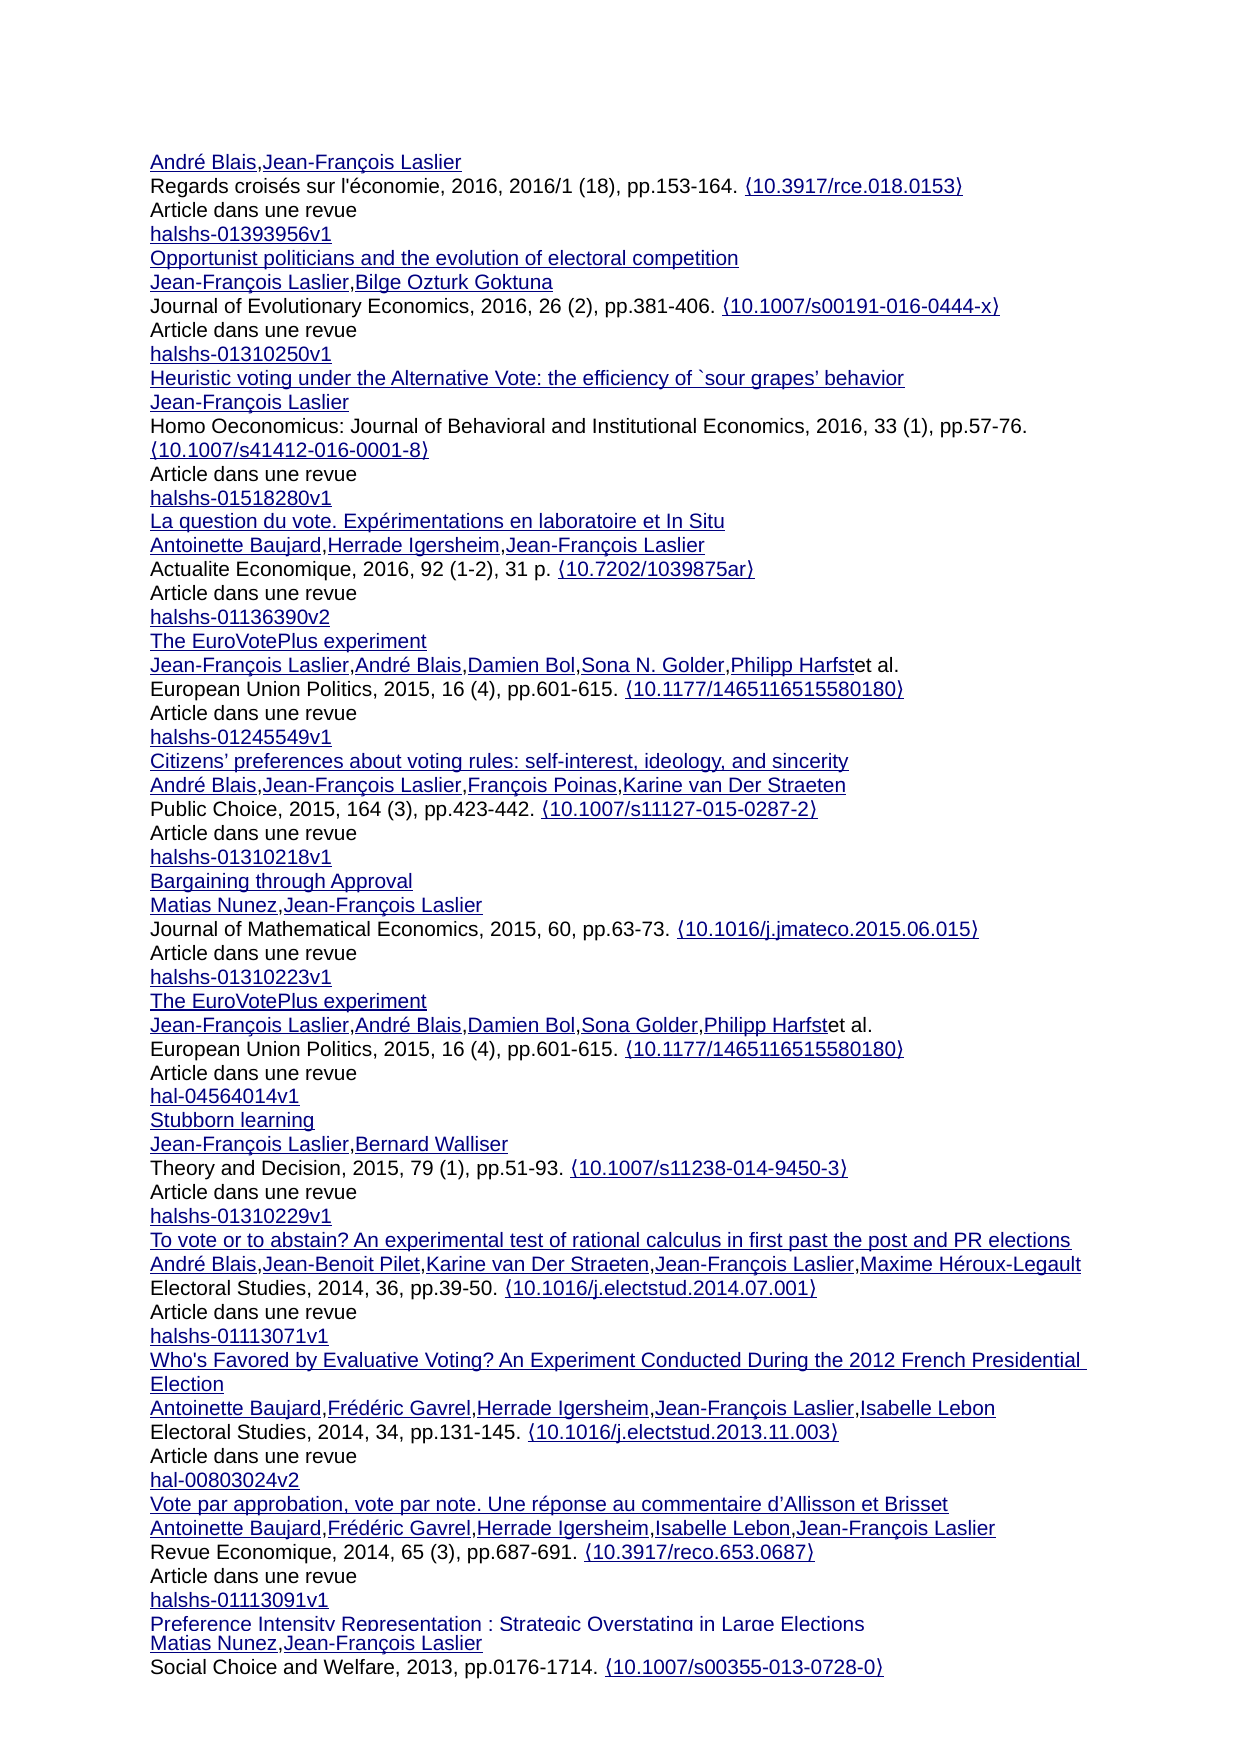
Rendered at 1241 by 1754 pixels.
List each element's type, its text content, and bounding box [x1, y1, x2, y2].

table_cell Heuristic voting under the Alternative Vote: the efficiency of `sour grapes’ behavior Jean-François Laslier Homo Oeconomicus: Journal of Behavioral and Institutional Economics, 2016, 33 (1), pp.57-76. ⟨10.1007/s41412-016-0001-8⟩ Article dans une revue halshs-01518280v1 [150, 366, 1090, 509]
table_cell La question du vote. Expérimentations en laboratoire et In Situ Antoinette Baujard,Herrade Igersheim,Jean-François Laslier Actualite Economique, 2016, 92 (1-2), 31 p. ⟨10.7202/1039875ar⟩ Article dans une revue halshs-01136390v2 [150, 509, 1090, 629]
table_cell The EuroVotePlus experiment Jean-François Laslier,André Blais,Damien Bol,Sona N. Golder,Philipp Harfstet al. European Union Politics, 2015, 16 (4), pp.601-615. ⟨10.1177/1465116515580180⟩ Article dans une revue halshs-01245549v1 [150, 629, 1090, 749]
table_cell Stubborn learning Jean-François Laslier,Bernard Walliser Theory and Decision, 2015, 79 (1), pp.51-93. ⟨10.1007/s11238-014-9450-3⟩ Article dans une revue halshs-01310229v1 [150, 1108, 1090, 1228]
table_cell To vote or to abstain? An experimental test of rational calculus in first past the post and PR elections André Blais,Jean-Benoit Pilet,Karine van Der Straeten,Jean-François Laslier,Maxime Héroux-Legault Electoral Studies, 2014, 36, pp.39-50. ⟨10.1016/j.electstud.2014.07.001⟩ Article dans une revue halshs-01113071v1 [150, 1228, 1090, 1348]
table_cell Preference Intensity Representation : Strategic Overstating in Large Elections Matias Nunez,Jean-François Laslier Social Choice and Welfare, 2013, pp.0176-1714. ⟨10.1007/s00355-013-0728-0⟩ [150, 1611, 1090, 1679]
table_cell André Blais,Jean-François Laslier Regards croisés sur l'économie, 2016, 2016/1 (18), pp.153-164. ⟨10.3917/rce.018.0153⟩ Article dans une revue halshs-01393956v1 [150, 150, 1090, 246]
table_cell Bargaining through Approval Matias Nunez,Jean-François Laslier Journal of Mathematical Economics, 2015, 60, pp.63-73. ⟨10.1016/j.jmateco.2015.06.015⟩ Article dans une revue halshs-01310223v1 [150, 869, 1090, 988]
table_cell Vote par approbation, vote par note. Une réponse au commentaire d’Allisson et Brisset Antoinette Baujard,Frédéric Gavrel,Herrade Igersheim,Isabelle Lebon,Jean-François Laslier Revue Economique, 2014, 65 (3), pp.687-691. ⟨10.3917/reco.653.0687⟩ Article dans une revue halshs-01113091v1 [150, 1492, 1090, 1611]
table_cell Who's Favored by Evaluative Voting? An Experiment Conducted During the 2012 French Presidential Election Antoinette Baujard,Frédéric Gavrel,Herrade Igersheim,Jean-François Laslier,Isabelle Lebon Electoral Studies, 2014, 34, pp.131-145. ⟨10.1016/j.electstud.2013.11.003⟩ Article dans une revue hal-00803024v2 [150, 1348, 1090, 1492]
table_cell The EuroVotePlus experiment Jean-François Laslier,André Blais,Damien Bol,Sona Golder,Philipp Harfstet al. European Union Politics, 2015, 16 (4), pp.601-615. ⟨10.1177/1465116515580180⟩ Article dans une revue hal-04564014v1 [150, 989, 1090, 1108]
table_cell Citizens’ preferences about voting rules: self-interest, ideology, and sincerity André Blais,Jean-François Laslier,François Poinas,Karine van Der Straeten Public Choice, 2015, 164 (3), pp.423-442. ⟨10.1007/s11127-015-0287-2⟩ Article dans une revue halshs-01310218v1 [150, 749, 1090, 869]
table_cell Opportunist politicians and the evolution of electoral competition Jean-François Laslier,Bilge Ozturk Goktuna Journal of Evolutionary Economics, 2016, 26 (2), pp.381-406. ⟨10.1007/s00191-016-0444-x⟩ Article dans une revue halshs-01310250v1 [150, 246, 1090, 366]
